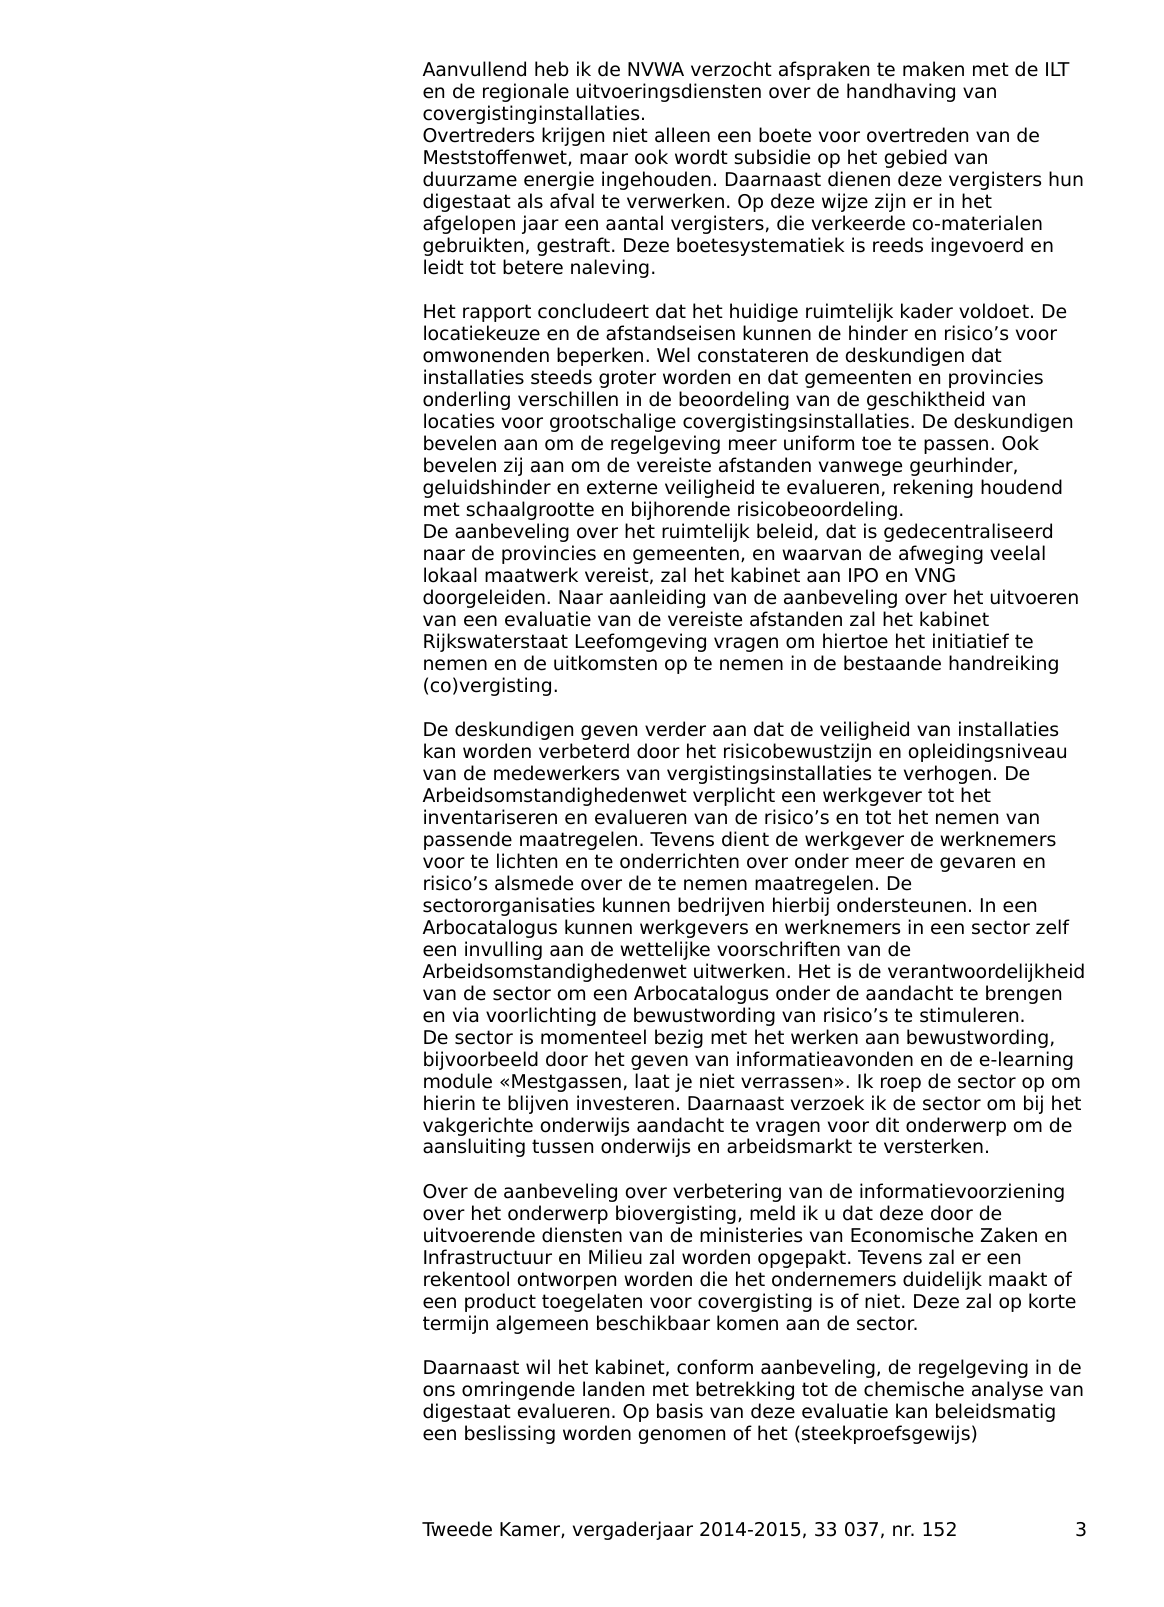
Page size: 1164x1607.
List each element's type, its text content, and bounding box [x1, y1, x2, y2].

text De aanbeveling over het ruimtelijk beleid, dat is gedecentraliseerd naar de provincies en gemeenten, en waarvan de afweging veelal lokaal maatwerk vereist, zal het kabinet aan IPO en VNG doorgeleiden. Naar aanleiding van de aanbeveling over het uitvoeren van een evaluatie van de vereiste afstanden zal het kabinet Rijkswaterstaat Leefomgeving vragen om hiertoe het initiatief te nemen en de uitkomsten op te nemen in de bestaande handreiking (co)vergisting. [422, 521, 1087, 697]
text De sector is momenteel bezig met het werken aan bewustwording, bijvoorbeeld door het geven van informatieavonden en de e-learning module «Mestgassen, laat je niet verrassen». Ik roep de sector op om hierin te blijven investeren. Daarnaast verzoek ik de sector om bij het vakgerichte onderwijs aandacht te vragen voor dit onderwerp om de aansluiting tussen onderwijs en arbeidsmarkt te versterken. [422, 1027, 1087, 1158]
text Het rapport concludeert dat het huidige ruimtelijk kader voldoet. De locatiekeuze en de afstandseisen kunnen de hinder en risico’s voor omwonenden beperken. Wel constateren de deskundigen dat installaties steeds groter worden en dat gemeenten en provincies onderling verschillen in de beoordeling van de geschiktheid van locaties voor grootschalige covergistingsinstallaties. De deskundigen bevelen aan om de regelgeving meer uniform toe te passen. Ook bevelen zij aan om de vereiste afstanden vanwege geurhinder, geluidshinder en externe veiligheid te evalueren, rekening houdend met schaalgrootte en bijhorende risicobeoordeling. [422, 301, 1087, 521]
text Daarnaast wil het kabinet, conform aanbeveling, de regelgeving in de ons omringende landen met betrekking tot de chemische analyse van digestaat evalueren. Op basis van deze evaluatie kan beleidsmatig een beslissing worden genomen of het (steekproefsgewijs) [422, 1357, 1087, 1444]
text Aanvullend heb ik de NVWA verzocht afspraken te maken met de ILT en de regionale uitvoeringsdiensten over de handhaving van covergistinginstallaties. [422, 59, 1087, 125]
text Overtreders krijgen niet alleen een boete voor overtreden van de Meststoffenwet, maar ook wordt subsidie op het gebied van duurzame energie ingehouden. Daarnaast dienen deze vergisters hun digestaat als afval te verwerken. Op deze wijze zijn er in het afgelopen jaar een aantal vergisters, die verkeerde co-materialen gebruikten, gestraft. Deze boetesystematiek is reeds ingevoerd en leidt tot betere naleving. [422, 125, 1087, 279]
text De deskundigen geven verder aan dat de veiligheid van installaties kan worden verbeterd door het risicobewustzijn en opleidingsniveau van de medewerkers van vergistingsinstallaties te verhogen. De Arbeidsomstandighedenwet verplicht een werkgever tot het inventariseren en evalueren van de risico’s en tot het nemen van passende maatregelen. Tevens dient de werkgever de werknemers voor te lichten en te onderrichten over onder meer de gevaren en risico’s alsmede over de te nemen maatregelen. De sectororganisaties kunnen bedrijven hierbij ondersteunen. In een Arbocatalogus kunnen werkgevers en werknemers in een sector zelf een invulling aan de wettelijke voorschriften van de Arbeidsomstandighedenwet uitwerken. Het is de verantwoordelijkheid van de sector om een Arbocatalogus onder de aandacht te brengen en via voorlichting de bewustwording van risico’s te stimuleren. [422, 719, 1087, 1027]
text Over de aanbeveling over verbetering van de informatievoorziening over het onderwerp biovergisting, meld ik u dat deze door de uitvoerende diensten van de ministeries van Economische Zaken en Infrastructuur en Milieu zal worden opgepakt. Tevens zal er een rekentool ontworpen worden die het ondernemers duidelijk maakt of een product toegelaten voor covergisting is of niet. Deze zal op korte termijn algemeen beschikbaar komen aan de sector. [422, 1181, 1087, 1334]
